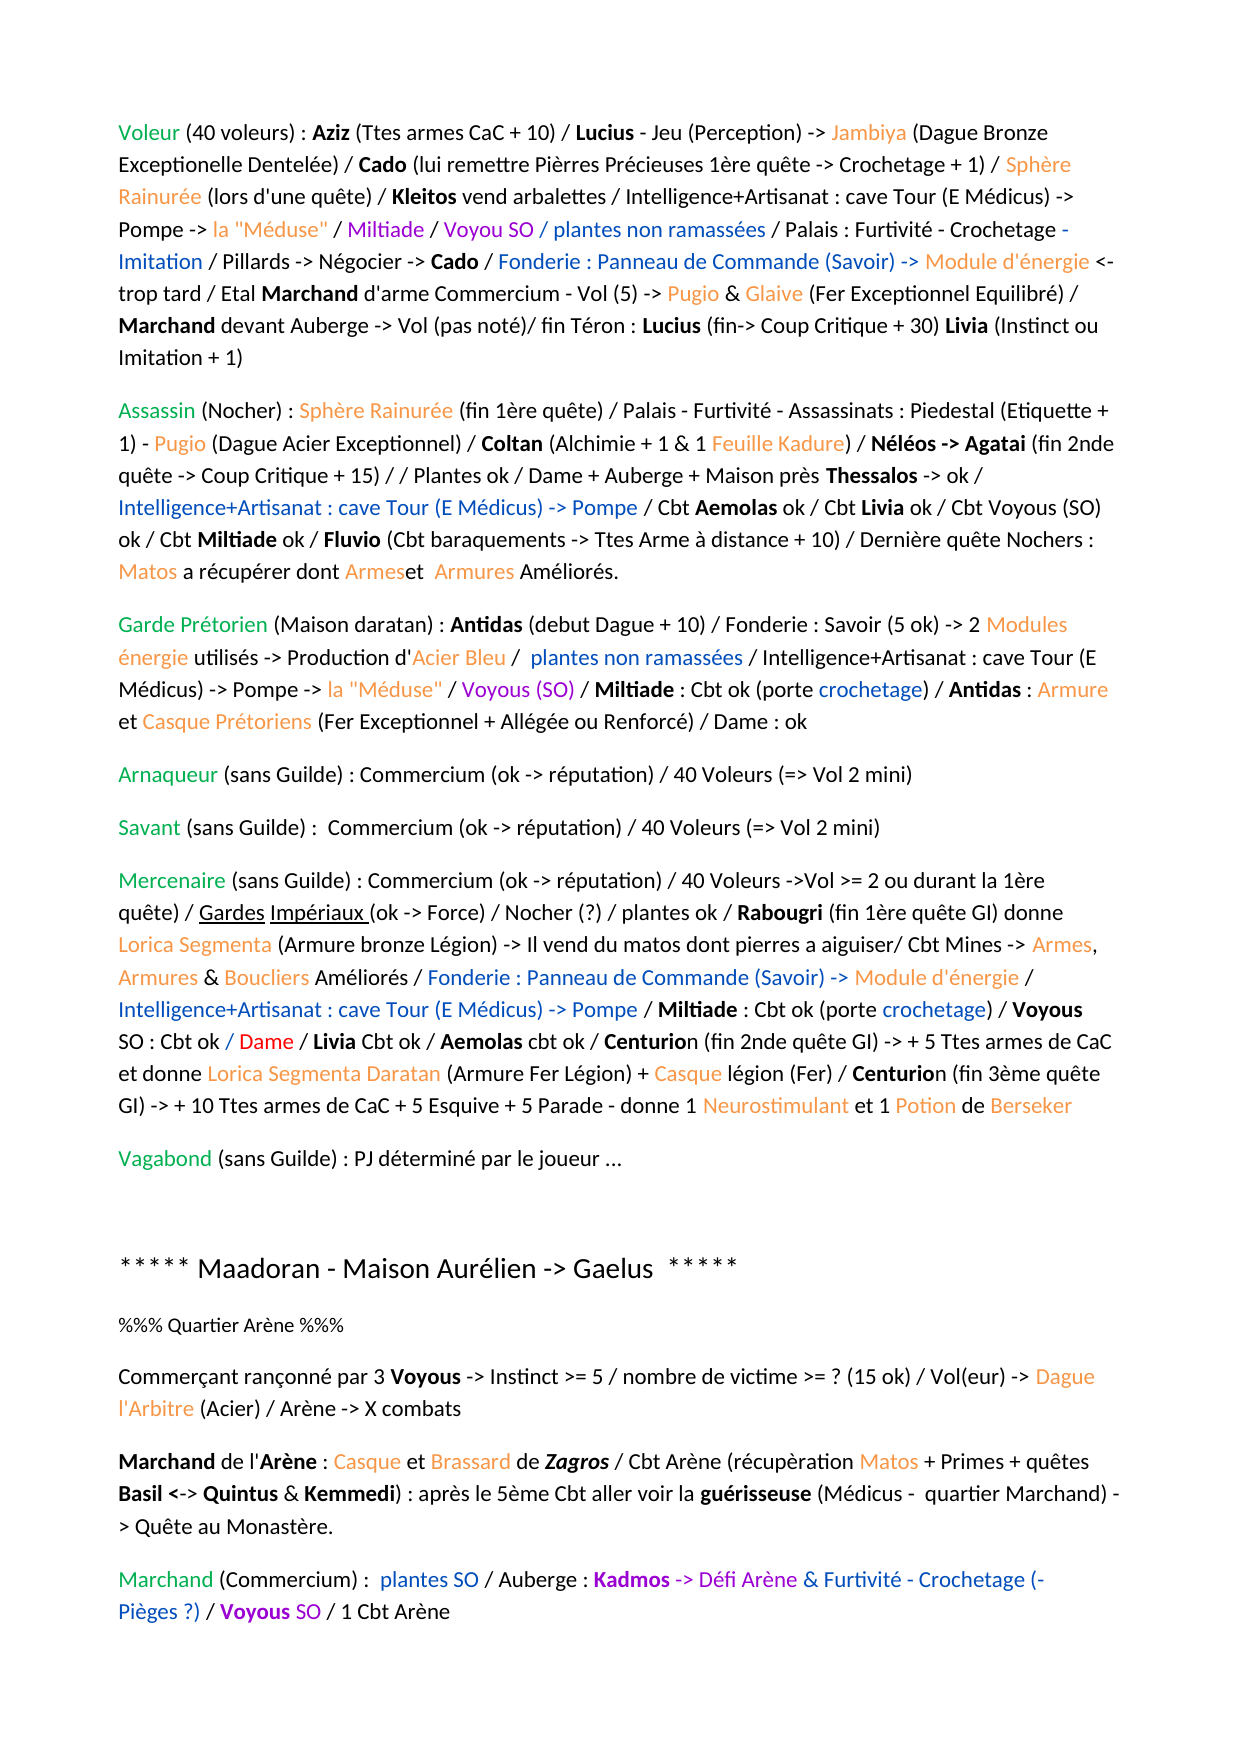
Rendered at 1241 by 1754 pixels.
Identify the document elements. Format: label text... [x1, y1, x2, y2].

text %%% Quartier Arène %%% [118, 1312, 1122, 1338]
text Mercenaire (sans Guilde) : Commercium (ok -> réputation) / 40 Voleurs ->Vol >= 2 ou durant la 1ère quête) / Gardes Impériaux (ok -> Force) / Nocher (?) / plantes ok / Rabougri (fin 1ère quête GI) donne Lorica Segmenta (Armure bronze Légion) -> Il vend du matos dont pierres a aiguiser/ Cbt Mines -> Armes, Armures & Boucliers Améliorés / Fonderie : Panneau de Commande (Savoir) -> Module d'énergie / Intelligence+Artisanat : cave Tour (E Médicus) -> Pompe / Miltiade : Cbt ok (porte crochetage) / Voyous SO : Cbt ok / Dame / Livia Cbt ok / Aemolas cbt ok / Centurion (fin 2nde quête GI) -> + 5 Ttes armes de CaC et donne Lorica Segmenta Daratan (Armure Fer Légion) + Casque légion (Fer) / Centurion (fin 3ème quête GI) -> + 10 Ttes armes de CaC + 5 Esquive + 5 Parade - donne 1 Neurostimulant et 1 Potion de Berseker [118, 866, 1122, 1119]
text Marchand (Commercium) : plantes SO / Auberge : Kadmos -> Défi Arène & Furtivité - Crochetage (- Pièges ?) / Voyous SO / 1 Cbt Arène [118, 1565, 1122, 1625]
text Savant (sans Guilde) : Commercium (ok -> réputation) / 40 Voleurs (=> Vol 2 mini) [118, 813, 1122, 841]
text Garde Prétorien (Maison daratan) : Antidas (debut Dague + 10) / Fonderie : Savoir (5 ok) -> 2 Modules énergie utilisés -> Production d'Acier Bleu / plantes non ramassées / Intelligence+Artisanat : cave Tour (E Médicus) -> Pompe -> la "Méduse" / Voyous (SO) / Miltiade : Cbt ok (porte crochetage) / Antidas : Armure et Casque Prétoriens (Fer Exceptionnel + Allégée ou Renforcé) / Dame : ok [118, 610, 1122, 735]
text Arnaqueur (sans Guilde) : Commercium (ok -> réputation) / 40 Voleurs (=> Vol 2 mini) [118, 760, 1122, 788]
text Commerçant rançonné par 3 Voyous -> Instinct >= 5 / nombre de victime >= ? (15 ok) / Vol(eur) -> Dague l'Arbitre (Acier) / Arène -> X combats [118, 1362, 1122, 1422]
text Assassin (Nocher) : Sphère Rainurée (fin 1ère quête) / Palais - Furtivité - Assassinats : Piedestal (Etiquette + 1) - Pugio (Dague Acier Exceptionnel) / Coltan (Alchimie + 1 & 1 Feuille Kadure) / Néléos -> Agatai (fin 2nde quête -> Coup Critique + 15) / / Plantes ok / Dame + Auberge + Maison près Thessalos -> ok / Intelligence+Artisanat : cave Tour (E Médicus) -> Pompe / Cbt Aemolas ok / Cbt Livia ok / Cbt Voyous (SO) ok / Cbt Miltiade ok / Fluvio (Cbt baraquements -> Ttes Arme à distance + 10) / Dernière quête Nochers : Matos a récupérer dont Armeset Armures Améliorés. [118, 396, 1122, 585]
text Vagabond (sans Guilde) : PJ déterminé par le joueur ... [118, 1144, 1122, 1172]
text Marchand de l'Arène : Casque et Brassard de Zagros / Cbt Arène (récupèration Matos + Primes + quêtes Basil <-> Quintus & Kemmedi) : après le 5ème Cbt aller voir la guérisseuse (Médicus - quartier Marchand) -> Quête au Monastère. [118, 1447, 1122, 1540]
text Voleur (40 voleurs) : Aziz (Ttes armes CaC + 10) / Lucius - Jeu (Perception) -> Jambiya (Dague Bronze Exceptionelle Dentelée) / Cado (lui remettre Pièrres Précieuses 1ère quête -> Crochetage + 1) / Sphère Rainurée (lors d'une quête) / Kleitos vend arbalettes / Intelligence+Artisanat : cave Tour (E Médicus) -> Pompe -> la "Méduse" / Miltiade / Voyou SO / plantes non ramassées / Palais : Furtivité - Crochetage - Imitation / Pillards -> Négocier -> Cado / Fonderie : Panneau de Commande (Savoir) -> Module d'énergie <- trop tard / Etal Marchand d'arme Commercium - Vol (5) -> Pugio & Glaive (Fer Exceptionnel Equilibré) / Marchand devant Auberge -> Vol (pas noté)/ fin Téron : Lucius (fin-> Coup Critique + 30) Livia (Instinct ou Imitation + 1) [118, 118, 1122, 371]
text ***** Maadoran - Maison Aurélien -> Gaelus ***** [118, 1250, 1122, 1286]
